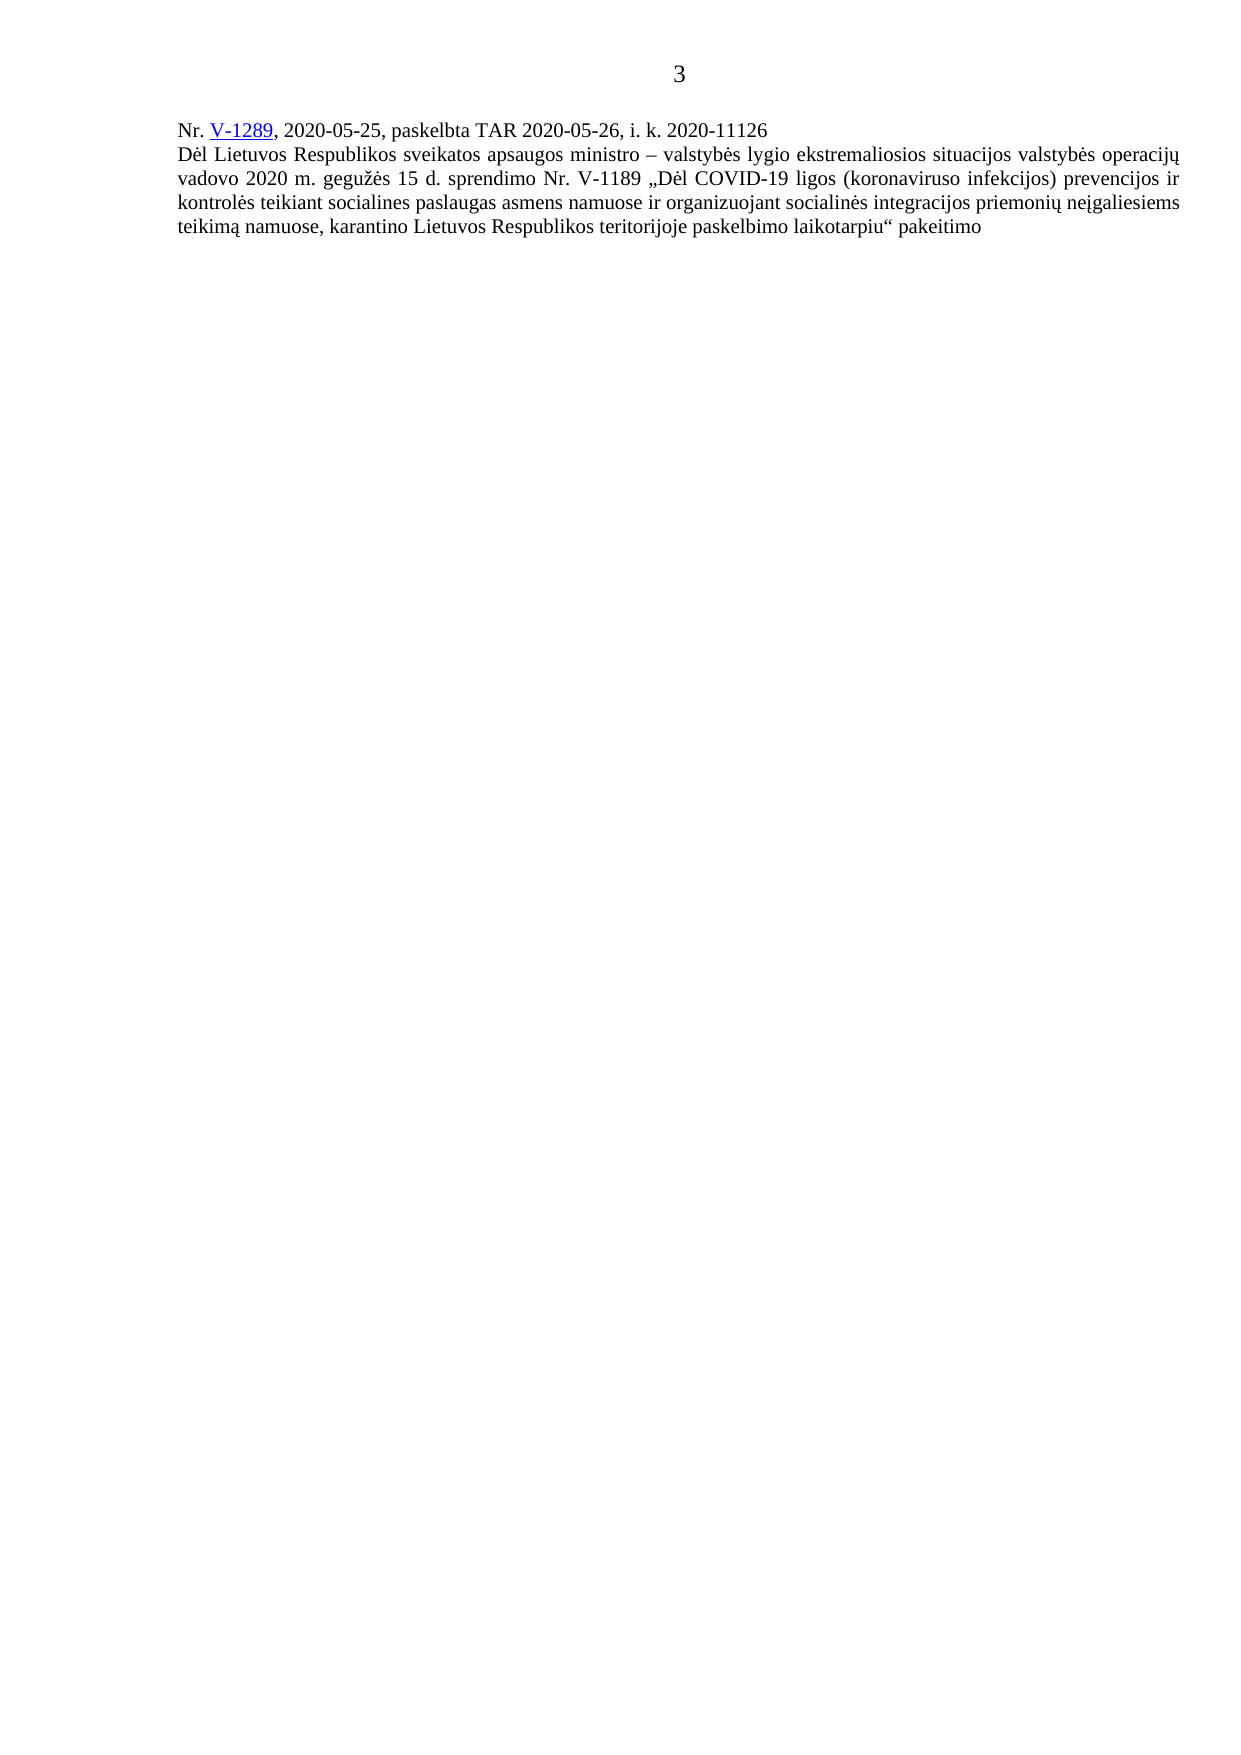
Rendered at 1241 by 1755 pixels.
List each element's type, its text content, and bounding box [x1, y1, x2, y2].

text Dėl Lietuvos Respublikos sveikatos apsaugos ministro – valstybės lygio ekstremaliosios situacijos valstybės operacijų vadovo 2020 m. gegužės 15 d. sprendimo Nr. V-1189 „Dėl COVID-19 ligos (koronaviruso infekcijos) prevencijos ir kontrolės teikiant socialines paslaugas asmens namuose ir organizuojant socialinės integracijos priemonių neįgaliesiems teikimą namuose, karantino Lietuvos Respublikos teritorijoje paskelbimo laikotarpiu“ pakeitimo [177, 142, 1181, 238]
text Nr. V-1289, 2020-05-25, paskelbta TAR 2020-05-26, i. k. 2020-11126 [177, 118, 1181, 142]
